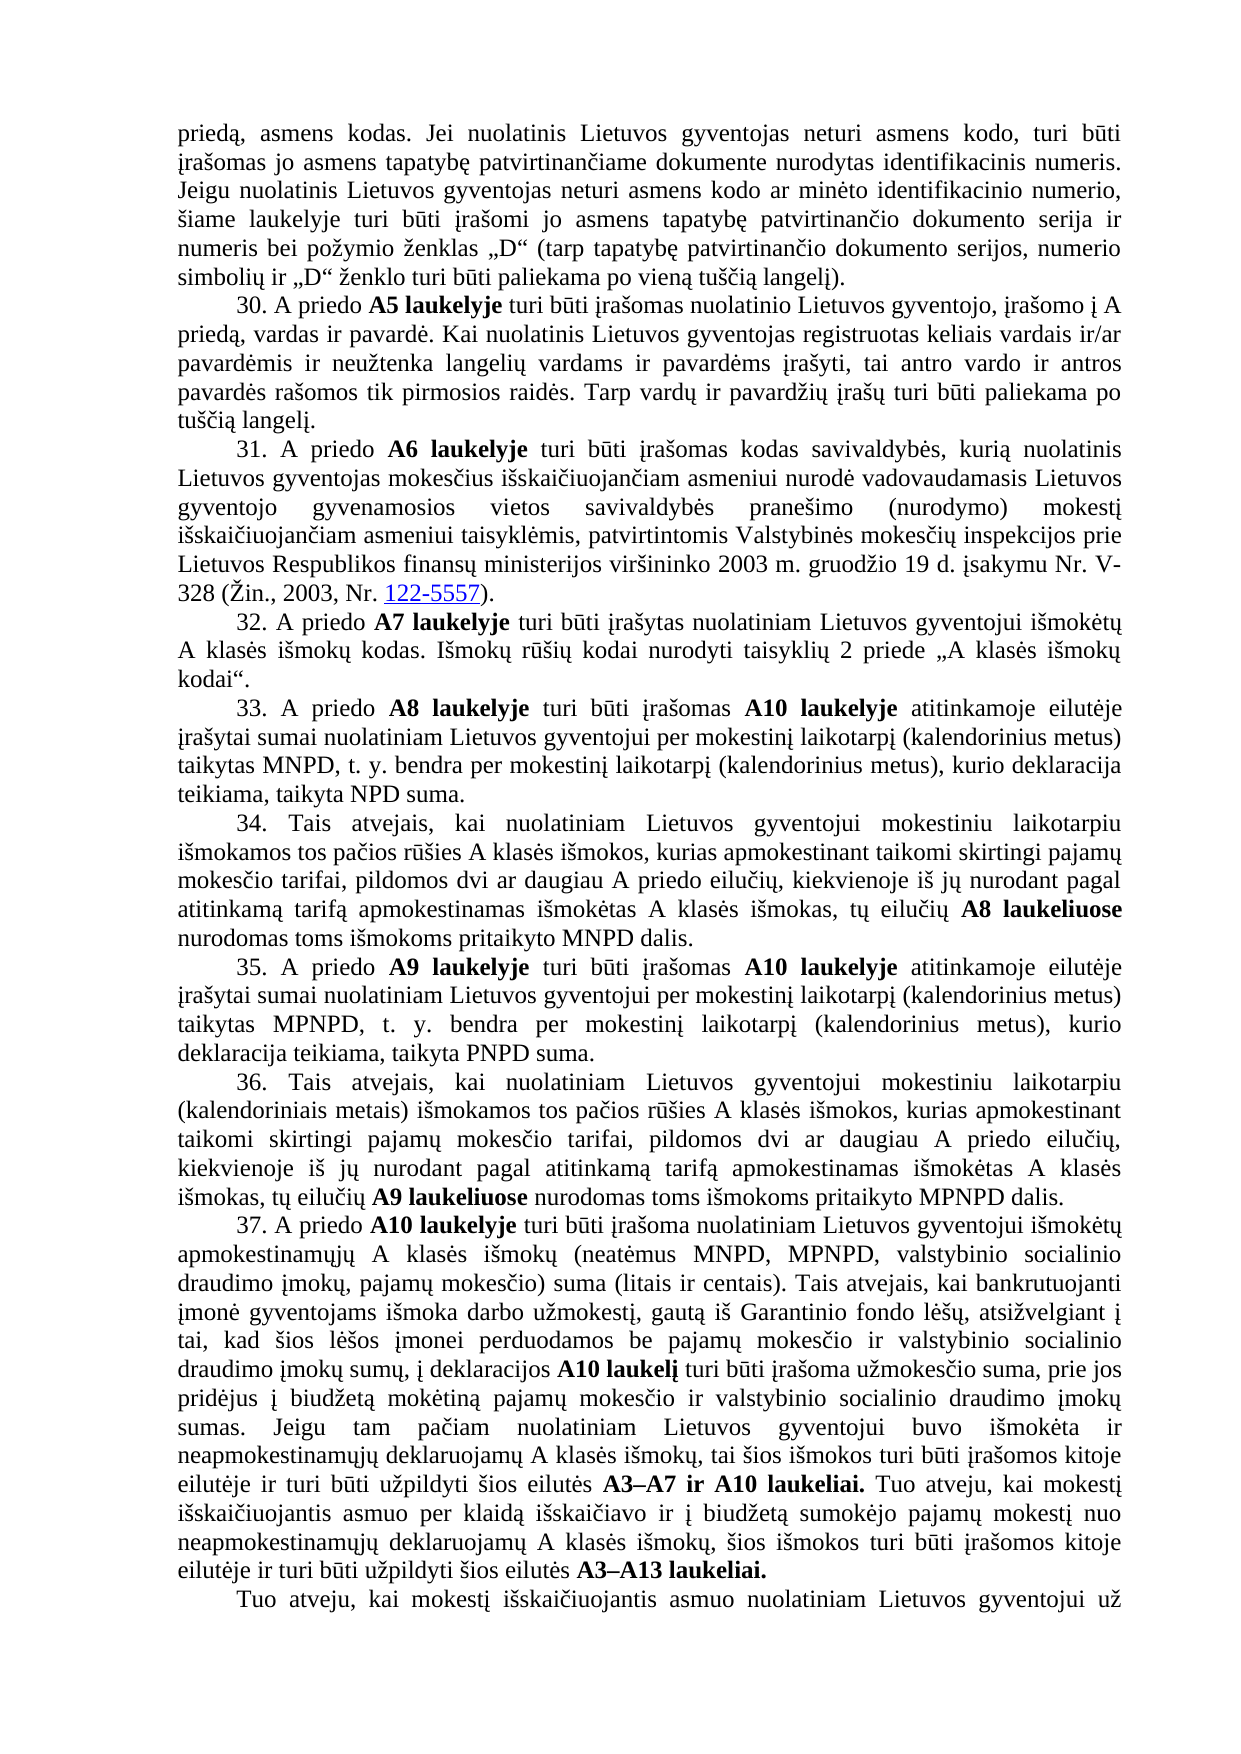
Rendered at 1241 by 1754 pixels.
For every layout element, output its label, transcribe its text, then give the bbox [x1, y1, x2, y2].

text Tuo atveju, kai mokestį išskaičiuojantis asmuo nuolatiniam Lietuvos gyventojui už [177, 1584, 1122, 1613]
text 34. Tais atvejais, kai nuolatiniam Lietuvos gyventojui mokestiniu laikotarpiu išmokamos tos pačios rūšies A klasės išmokos, kurias apmokestinant taikomi skirtingi pajamų mokesčio tarifai, pildomos dvi ar daugiau A priedo eilučių, kiekvienoje iš jų nurodant pagal atitinkamą tarifą apmokestinamas išmokėtas A klasės išmokas, tų eilučių A8 laukeliuose nurodomas toms išmokoms pritaikyto MNPD dalis. [177, 808, 1122, 952]
text 37. A priedo A10 laukelyje turi būti įrašoma nuolatiniam Lietuvos gyventojui išmokėtų apmokestinamųjų A klasės išmokų (neatėmus MNPD, MPNPD, valstybinio socialinio draudimo įmokų, pajamų mokesčio) suma (litais ir centais). Tais atvejais, kai bankrutuojanti įmonė gyventojams išmoka darbo užmokestį, gautą iš Garantinio fondo lėšų, atsižvelgiant į tai, kad šios lėšos įmonei perduodamos be pajamų mokesčio ir valstybinio socialinio draudimo įmokų sumų, į deklaracijos A10 laukelį turi būti įrašoma užmokesčio suma, prie jos pridėjus į biudžetą mokėtiną pajamų mokesčio ir valstybinio socialinio draudimo įmokų sumas. Jeigu tam pačiam nuolatiniam Lietuvos gyventojui buvo išmokėta ir neapmokestinamųjų deklaruojamų A klasės išmokų, tai šios išmokos turi būti įrašomos kitoje eilutėje ir turi būti užpildyti šios eilutės A3–A7 ir A10 laukeliai. Tuo atveju, kai mokestį išskaičiuojantis asmuo per klaidą išskaičiavo ir į biudžetą sumokėjo pajamų mokestį nuo neapmokestinamųjų deklaruojamų A klasės išmokų, šios išmokos turi būti įrašomos kitoje eilutėje ir turi būti užpildyti šios eilutės A3–A13 laukeliai. [177, 1211, 1122, 1584]
text 32. A priedo A7 laukelyje turi būti įrašytas nuolatiniam Lietuvos gyventojui išmokėtų A klasės išmokų kodas. Išmokų rūšių kodai nurodyti taisyklių 2 priede „A klasės išmokų kodai“. [177, 607, 1122, 693]
text priedą, asmens kodas. Jei nuolatinis Lietuvos gyventojas neturi asmens kodo, turi būti įrašomas jo asmens tapatybę patvirtinančiame dokumente nurodytas identifikacinis numeris. Jeigu nuolatinis Lietuvos gyventojas neturi asmens kodo ar minėto identifikacinio numerio, šiame laukelyje turi būti įrašomi jo asmens tapatybę patvirtinančio dokumento serija ir numeris bei požymio ženklas „D“ (tarp tapatybę patvirtinančio dokumento serijos, numerio simbolių ir „D“ ženklo turi būti paliekama po vieną tuščią langelį). [177, 118, 1122, 291]
text 31. A priedo A6 laukelyje turi būti įrašomas kodas savivaldybės, kurią nuolatinis Lietuvos gyventojas mokesčius išskaičiuojančiam asmeniui nurodė vadovaudamasis Lietuvos gyventojo gyvenamosios vietos savivaldybės pranešimo (nurodymo) mokestį išskaičiuojančiam asmeniui taisyklėmis, patvirtintomis Valstybinės mokesčių inspekcijos prie Lietuvos Respublikos finansų ministerijos viršininko 2003 m. gruodžio 19 d. įsakymu Nr. V-328 (Žin., 2003, Nr. 122-5557). [177, 434, 1122, 607]
text 30. A priedo A5 laukelyje turi būti įrašomas nuolatinio Lietuvos gyventojo, įrašomo į A priedą, vardas ir pavardė. Kai nuolatinis Lietuvos gyventojas registruotas keliais vardais ir/ar pavardėmis ir neužtenka langelių vardams ir pavardėms įrašyti, tai antro vardo ir antros pavardės rašomos tik pirmosios raidės. Tarp vardų ir pavardžių įrašų turi būti paliekama po tuščią langelį. [177, 291, 1122, 434]
text 35. A priedo A9 laukelyje turi būti įrašomas A10 laukelyje atitinkamoje eilutėje įrašytai sumai nuolatiniam Lietuvos gyventojui per mokestinį laikotarpį (kalendorinius metus) taikytas MPNPD, t. y. bendra per mokestinį laikotarpį (kalendorinius metus), kurio deklaracija teikiama, taikyta PNPD suma. [177, 952, 1122, 1067]
text 36. Tais atvejais, kai nuolatiniam Lietuvos gyventojui mokestiniu laikotarpiu (kalendoriniais metais) išmokamos tos pačios rūšies A klasės išmokos, kurias apmokestinant taikomi skirtingi pajamų mokesčio tarifai, pildomos dvi ar daugiau A priedo eilučių, kiekvienoje iš jų nurodant pagal atitinkamą tarifą apmokestinamas išmokėtas A klasės išmokas, tų eilučių A9 laukeliuose nurodomas toms išmokoms pritaikyto MPNPD dalis. [177, 1067, 1122, 1211]
text 33. A priedo A8 laukelyje turi būti įrašomas A10 laukelyje atitinkamoje eilutėje įrašytai sumai nuolatiniam Lietuvos gyventojui per mokestinį laikotarpį (kalendorinius metus) taikytas MNPD, t. y. bendra per mokestinį laikotarpį (kalendorinius metus), kurio deklaracija teikiama, taikyta NPD suma. [177, 693, 1122, 808]
